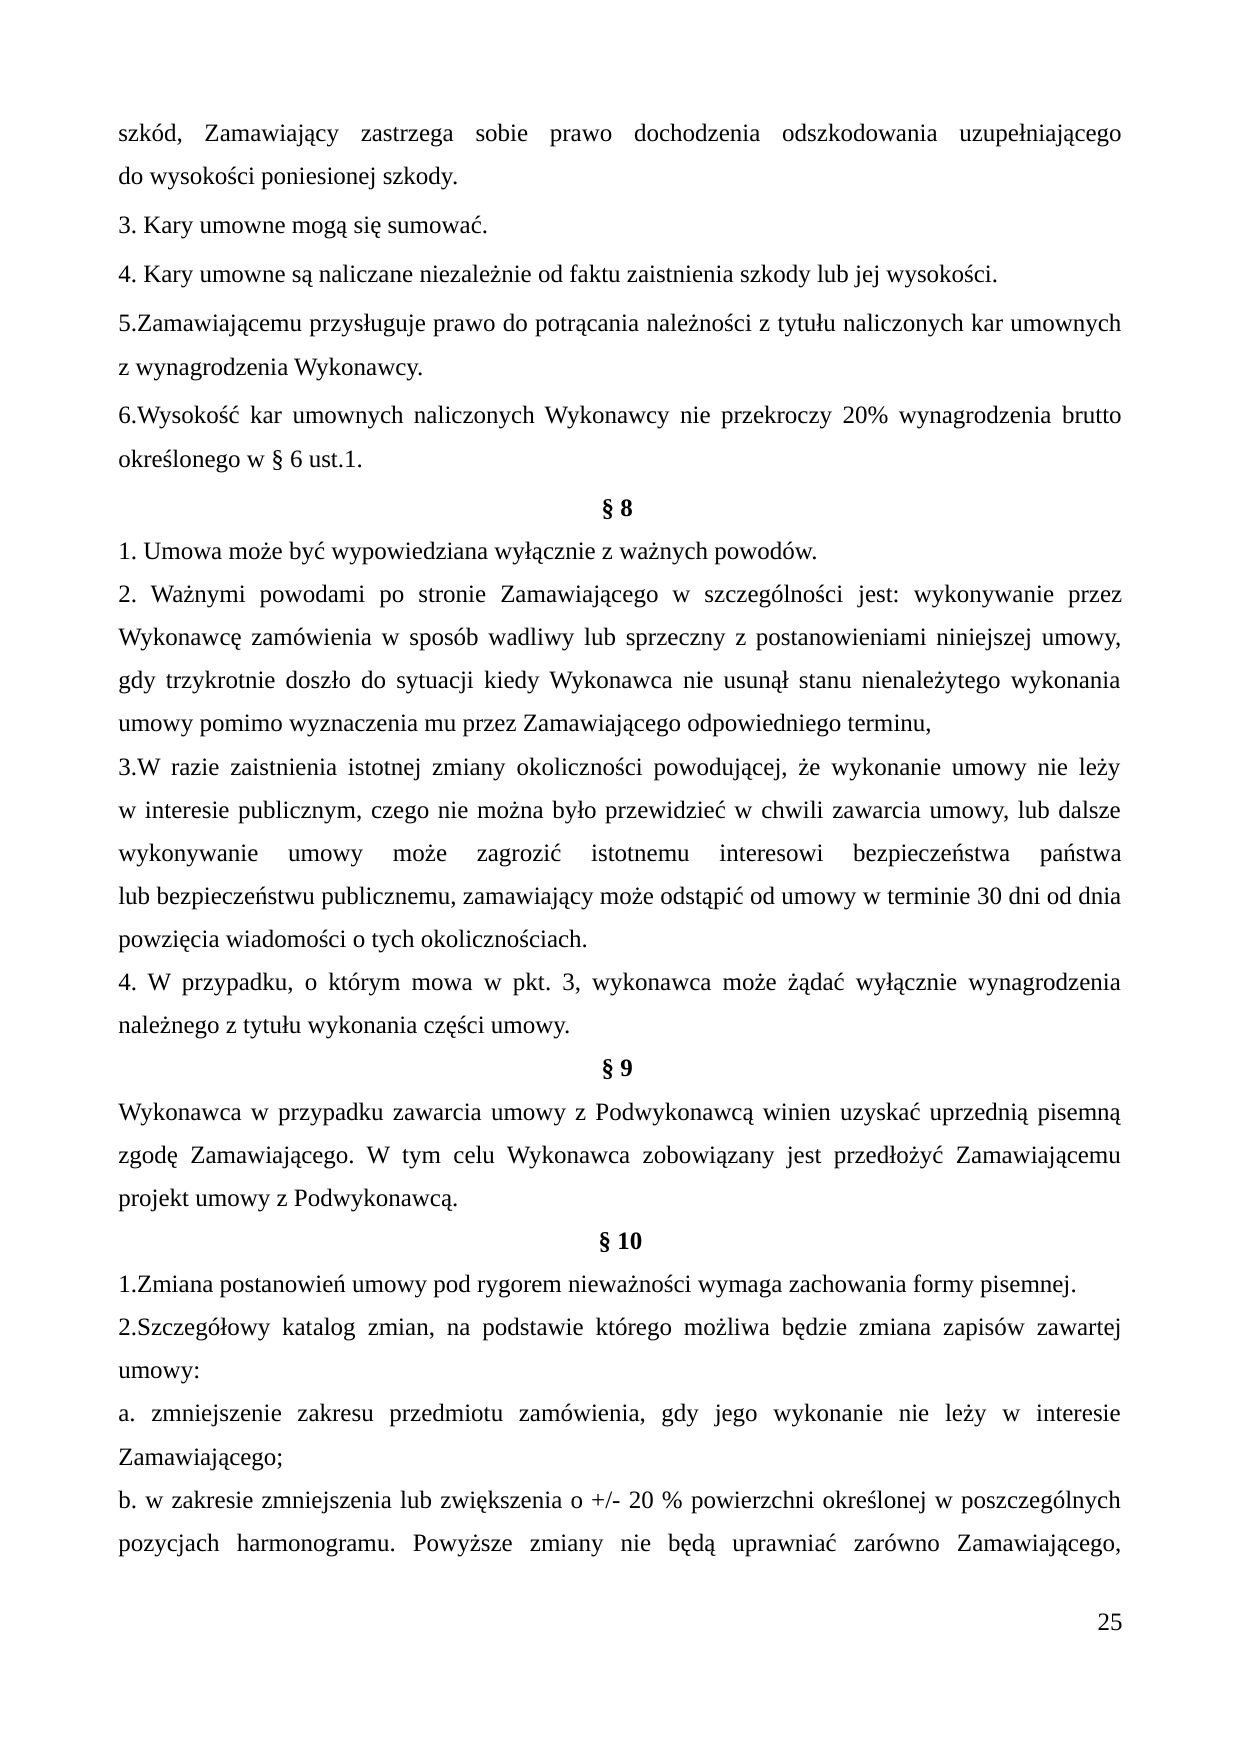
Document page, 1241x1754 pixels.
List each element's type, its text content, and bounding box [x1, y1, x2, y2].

text b. w zakresie zmniejszenia lub zwiększenia o +/- 20 % powierzchni określonej w poszczególnych pozycjach harmonogramu. Powyższe zmiany nie będą uprawniać zarówno Zamawiającego, [118, 1485, 1122, 1557]
text 1.Zmiana postanowień umowy pod rygorem nieważności wymaga zachowania formy pisemnej. [118, 1269, 1122, 1298]
text 4. W przypadku, o którym mowa w pkt. 3, wykonawca może żądać wyłącznie wynagrodzenia należnego z tytułu wykonania części umowy. [118, 967, 1122, 1039]
text § 8 [118, 493, 1122, 522]
text 5.Zamawiającemu przysługuje prawo do potrącania należności z tytułu naliczonych kar umownych z wynagrodzenia Wykonawcy. [118, 308, 1122, 380]
text 4. Kary umowne są naliczane niezależnie od faktu zaistnienia szkody lub jej wysokości. [118, 259, 1122, 288]
text 2. Ważnymi powodami po stronie Zamawiającego w szczególności jest: wykonywanie przez Wykonawcę zamówienia w sposób wadliwy lub sprzeczny z postanowieniami niniejszej umowy, gdy trzykrotnie doszło do sytuacji kiedy Wykonawca nie usunął stanu nienależytego wykonania umowy pomimo wyznaczenia mu przez Zamawiającego odpowiedniego terminu, [118, 579, 1122, 737]
text § 10 [118, 1226, 1122, 1255]
text 3.W razie zaistnienia istotnej zmiany okoliczności powodującej, że wykonanie umowy nie leży w interesie publicznym, czego nie można było przewidzieć w chwili zawarcia umowy, lub dalsze wykonywanie umowy może zagrozić istotnemu interesowi bezpieczeństwa państwa lub bezpieczeństwu publicznemu, zamawiający może odstąpić od umowy w terminie 30 dni od dnia powzięcia wiadomości o tych okolicznościach. [118, 752, 1122, 953]
text Wykonawca w przypadku zawarcia umowy z Podwykonawcą winien uzyskać uprzednią pisemną zgodę Zamawiającego. W tym celu Wykonawca zobowiązany jest przedłożyć Zamawiającemu projekt umowy z Podwykonawcą. [118, 1097, 1122, 1212]
text 1. Umowa może być wypowiedziana wyłącznie z ważnych powodów. [118, 536, 1122, 565]
text § 9 [118, 1053, 1122, 1082]
text 3. Kary umowne mogą się sumować. [118, 210, 1122, 239]
text szkód, Zamawiający zastrzega sobie prawo dochodzenia odszkodowania uzupełniającego do wysokości poniesionej szkody. [118, 118, 1122, 190]
text 2.Szczegółowy katalog zmian, na podstawie którego możliwa będzie zmiana zapisów zawartej umowy: [118, 1312, 1122, 1384]
text a. zmniejszenie zakresu przedmiotu zamówienia, gdy jego wykonanie nie leży w interesie Zamawiającego; [118, 1398, 1122, 1470]
text 6.Wysokość kar umownych naliczonych Wykonawcy nie przekroczy 20% wynagrodzenia brutto określonego w § 6 ust.1. [118, 401, 1122, 472]
